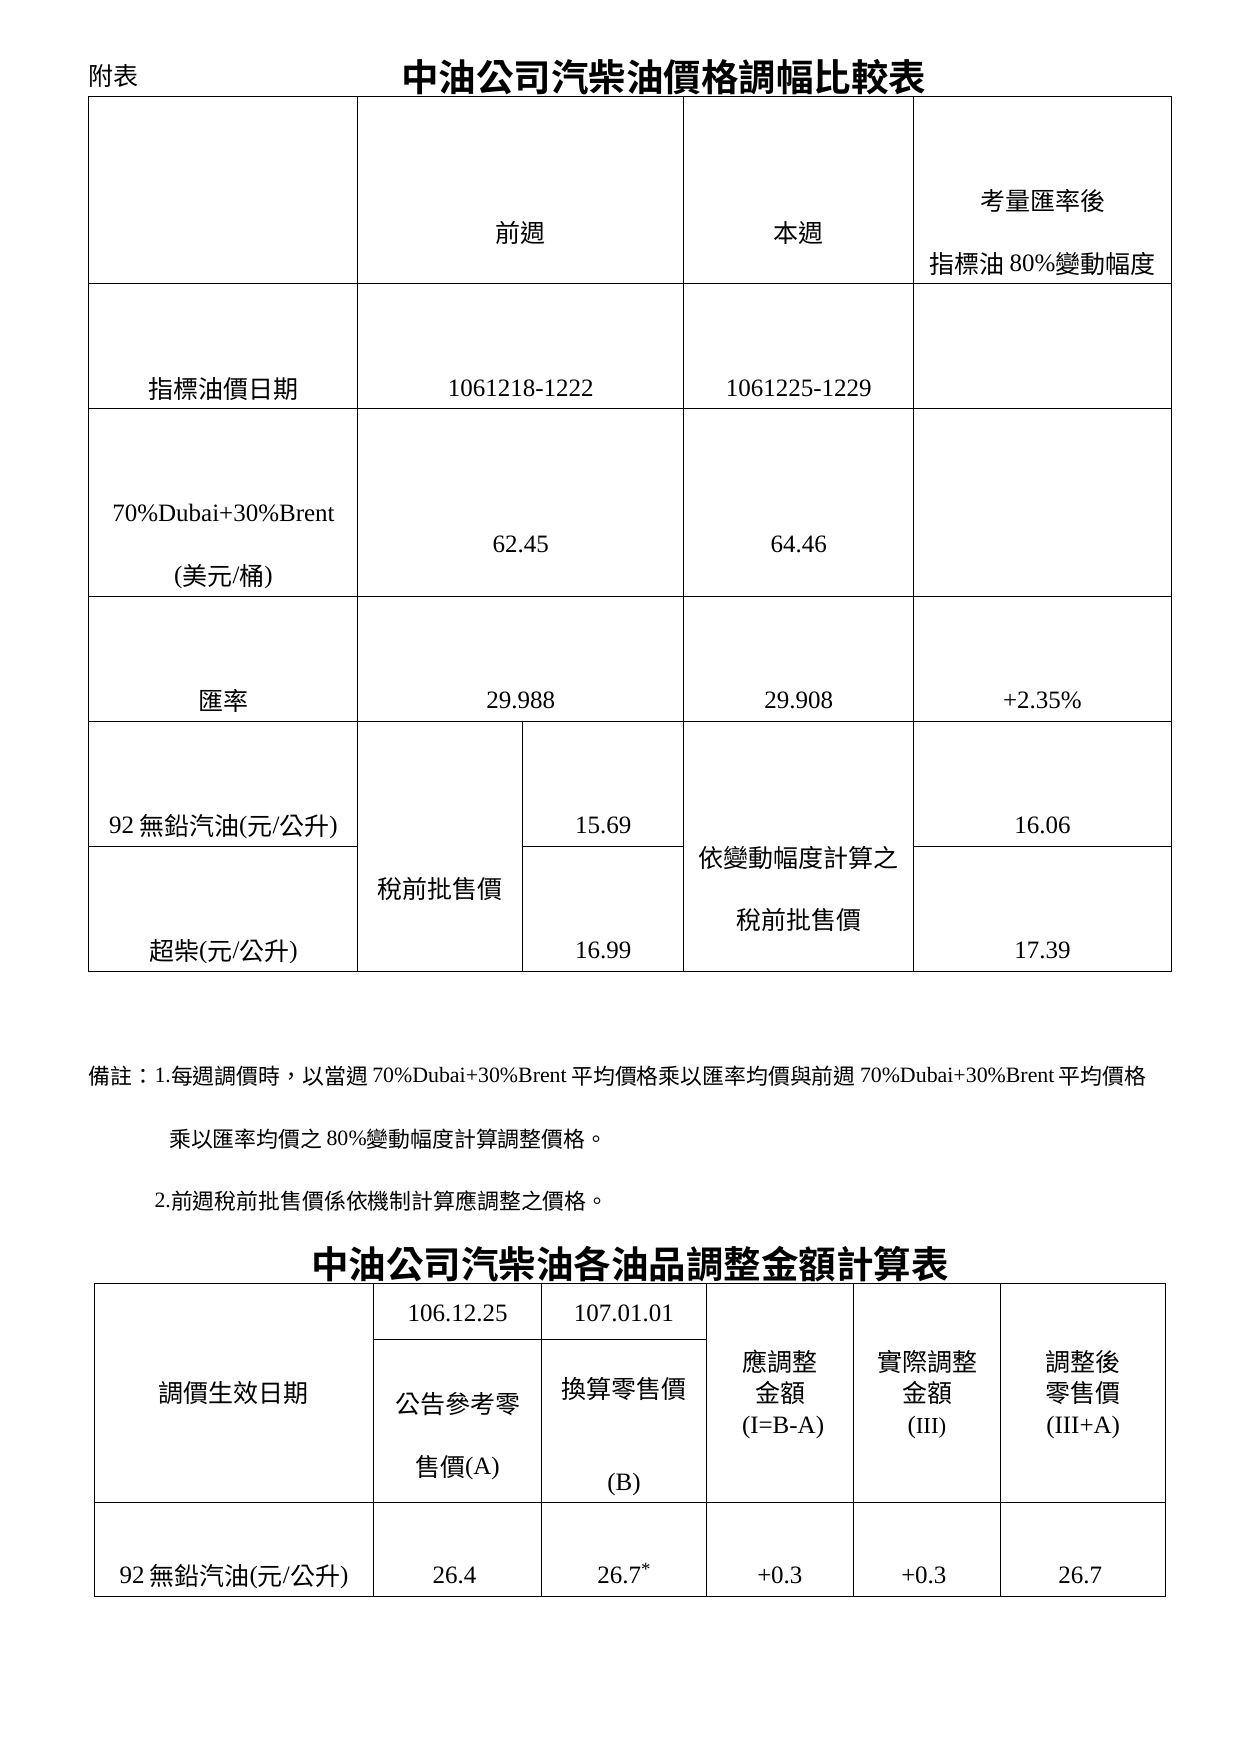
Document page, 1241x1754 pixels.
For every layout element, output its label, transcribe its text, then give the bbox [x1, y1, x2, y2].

table_cell +0.3 [854, 1503, 1000, 1596]
table_header 本週 [684, 97, 913, 283]
table_cell +0.3 [707, 1503, 853, 1596]
table_cell 1061225-1229 [684, 284, 913, 408]
table_cell 29.908 [684, 597, 913, 721]
table_cell 92無鉛汽油(元/公升) [95, 1503, 373, 1596]
table_header 前週 [358, 97, 683, 283]
table_cell 26.4 [374, 1503, 541, 1596]
table_cell 匯率 [89, 597, 357, 721]
table_header 106.12.25 [374, 1284, 541, 1339]
table_header 應調整 金額 (I=B-A) [707, 1284, 853, 1502]
table_cell 超柴(元/公升) [89, 847, 357, 971]
text 2.前週稅前批售價係依機制計算應調整之價格。 [89, 1158, 1171, 1221]
table_header 107.01.01 [542, 1284, 706, 1339]
table_header [89, 97, 357, 283]
table_cell 依變動幅度計算之稅前批售價 [684, 722, 913, 971]
table_cell 1061218-1222 [358, 284, 683, 408]
table_cell 17.39 [914, 847, 1171, 971]
table_cell 16.06 [914, 722, 1171, 846]
table_cell [914, 409, 1171, 596]
table_cell +2.35% [914, 597, 1171, 721]
table_cell 16.99 [523, 847, 683, 971]
table_cell 64.46 [684, 409, 913, 596]
table_header 調整後 零售價 (III+A) [1001, 1284, 1165, 1502]
table_cell 稅前批售價 [358, 722, 522, 971]
table_cell 29.988 [358, 597, 683, 721]
table_cell 26.7 [1001, 1503, 1165, 1596]
table_header 實際調整 金額 (III) [854, 1284, 1000, 1502]
table_cell 換算零售價 (B) [542, 1340, 706, 1502]
text 乘以匯率均價之80%變動幅度計算調整價格。 [169, 1096, 1171, 1158]
table_cell 指標油價日期 [89, 284, 357, 408]
table_header 考量匯率後 指標油80%變動幅度 [914, 97, 1171, 283]
table_cell 70%Dubai+30%Brent (美元/桶) [89, 409, 357, 596]
table_cell [914, 284, 1171, 408]
text 中油公司汽柴油各油品調整金額計算表 [89, 1221, 1171, 1283]
table_cell 公告參考零售價(A) [374, 1340, 541, 1502]
table_cell 62.45 [358, 409, 683, 596]
table_cell 26.7* [542, 1503, 706, 1596]
text 備註：1.每週調價時，以當週70%Dubai+30%Brent平均價格乘以匯率均價與前週70%Dubai+30%Brent平均價格 [89, 1033, 1171, 1096]
table_cell 15.69 [523, 722, 683, 846]
text 附表 中油公司汽柴油價格調幅比較表 [89, 33, 1171, 96]
table_header 調價生效日期 [95, 1284, 373, 1502]
table_cell 92無鉛汽油(元/公升) [89, 722, 357, 846]
